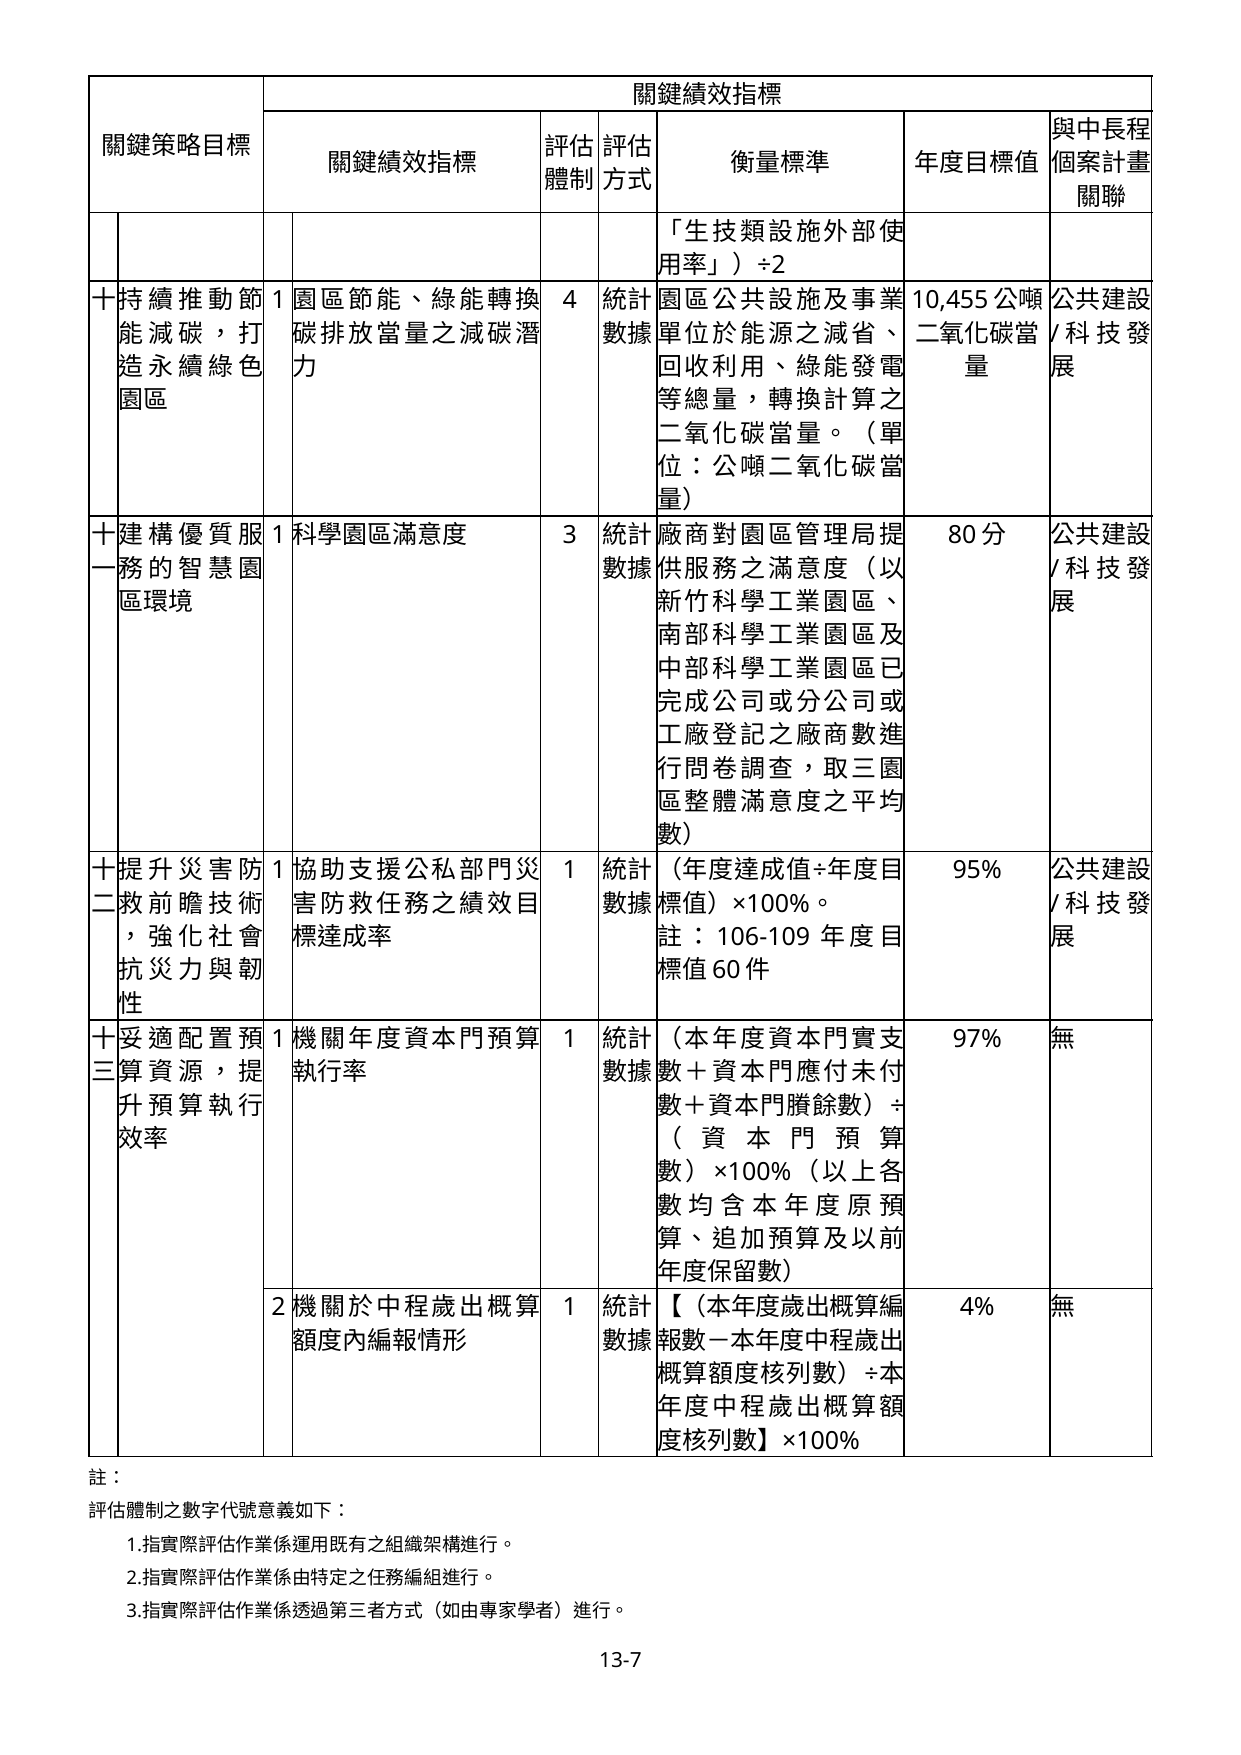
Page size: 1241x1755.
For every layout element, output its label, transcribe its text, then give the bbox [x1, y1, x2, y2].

table_cell 科學園區滿意度 [293, 517, 540, 851]
table_cell 統計數據 [599, 282, 656, 515]
table_cell 1 [541, 1021, 598, 1287]
table_cell [599, 213, 656, 280]
table_cell 95% [905, 852, 1049, 1019]
table_cell 80分 [905, 517, 1049, 851]
table_cell 評估 方式 [599, 112, 656, 212]
table_cell 公共建設/科技發展 [1051, 282, 1151, 515]
table_cell 1 [264, 1021, 292, 1287]
table_cell 1 [541, 1289, 598, 1456]
table_cell 十 [90, 282, 117, 515]
table_cell 1 [541, 852, 598, 1019]
table_cell 無 [1051, 1021, 1151, 1287]
table_cell 十一 [90, 517, 117, 851]
table_cell 促進法人與大學合作，提升研究資源管理及運用效率 [119, 213, 263, 280]
table_cell 2 [264, 1289, 292, 1456]
table_cell 統計數據 [599, 1021, 656, 1287]
table_cell [541, 213, 598, 280]
table_cell 年度目標值 [905, 112, 1049, 212]
table_cell 十二 [90, 852, 117, 1019]
table_cell 評估 體制 [541, 112, 598, 212]
table_cell 1 [264, 517, 292, 851]
table_cell 公共建設/科技發展 [1051, 517, 1151, 851]
table_cell 與中長程個案計畫關聯 [1051, 112, 1151, 212]
table_cell [293, 213, 540, 280]
table_cell 1 [264, 282, 292, 515]
table_cell 1 [264, 852, 292, 1019]
text 3.指實際評估作業係透過第三者方式（如由專家學者）進行。 [89, 1591, 1152, 1624]
text 註： [89, 1458, 1152, 1491]
table_cell 協助支援公私部門災害防救任務之績效目標達成率 [293, 852, 540, 1019]
table_cell 持續推動節能減碳，打造永續綠色園區 [119, 282, 263, 515]
table_header 關鍵策略目標 [90, 77, 263, 212]
table_cell 衡量標準 [658, 112, 903, 212]
table_cell 97% [905, 1021, 1049, 1287]
table_cell 無 [1051, 1289, 1151, 1456]
table_cell （本年度資本門實支數＋資本門應付未付數＋資本門賸餘數）÷（資本門預算數）×100%（以上各數均含本年度原預算、追加預算及以前年度保留數） [658, 1021, 903, 1287]
table_cell 園區公共設施及事業單位於能源之減省、回收利用、綠能發電等總量，轉換計算之二氧化碳當量。（單位：公噸二氧化碳當量） [658, 282, 903, 515]
table_cell [264, 213, 292, 280]
table_cell 「生技類設施外部使用率」）÷2 [658, 213, 903, 280]
table_cell 十三 [90, 1021, 117, 1456]
table_cell 4 [541, 282, 598, 515]
table_cell 4% [905, 1289, 1049, 1456]
table_cell 統計數據 [599, 517, 656, 851]
table_cell 機關年度資本門預算執行率 [293, 1021, 540, 1287]
table_cell 3 [541, 517, 598, 851]
table_cell 【（本年度歲出概算編報數－本年度中程歲出概算額度核列數）÷本年度中程歲出概算額度核列數】×100% [658, 1289, 903, 1456]
text 評估體制之數字代號意義如下： [89, 1491, 1152, 1524]
text 2.指實際評估作業係由特定之任務編組進行。 [89, 1558, 1152, 1591]
table_cell 廠商對園區管理局提供服務之滿意度（以新竹科學工業園區、南部科學工業園區及中部科學工業園區已完成公司或分公司或工廠登記之廠商數進行問卷調查，取三園區整體滿意度之平均數） [658, 517, 903, 851]
table_cell 建構優質服務的智慧園區環境 [119, 517, 263, 851]
table_cell 園區節能、綠能轉換碳排放當量之減碳潛力 [293, 282, 540, 515]
table_cell 10,455公噸二氧化碳當量 [905, 282, 1049, 515]
text 1.指實際評估作業係運用既有之組織架構進行。 [89, 1524, 1152, 1558]
table_cell 妥適配置預算資源，提升預算執行效率 [119, 1021, 263, 1456]
table_cell 統計數據 [599, 852, 656, 1019]
table_cell 公共建設/科技發展 [1051, 852, 1151, 1019]
table_cell （年度達成值÷年度目標值）×100%。 註：106-109年度目標值60件 [658, 852, 903, 1019]
table_cell 機關於中程歲出概算額度內編報情形 [293, 1289, 540, 1456]
table_cell 提升災害防救前瞻技術，強化社會抗災力與韌性 [119, 852, 263, 1019]
table_cell 統計數據 [599, 1289, 656, 1456]
table_cell [905, 213, 1049, 280]
table_cell 關鍵績效指標 [264, 112, 540, 212]
table_cell [1051, 213, 1151, 280]
table_header 關鍵績效指標 [264, 77, 1151, 110]
table_cell 九 [90, 213, 117, 280]
